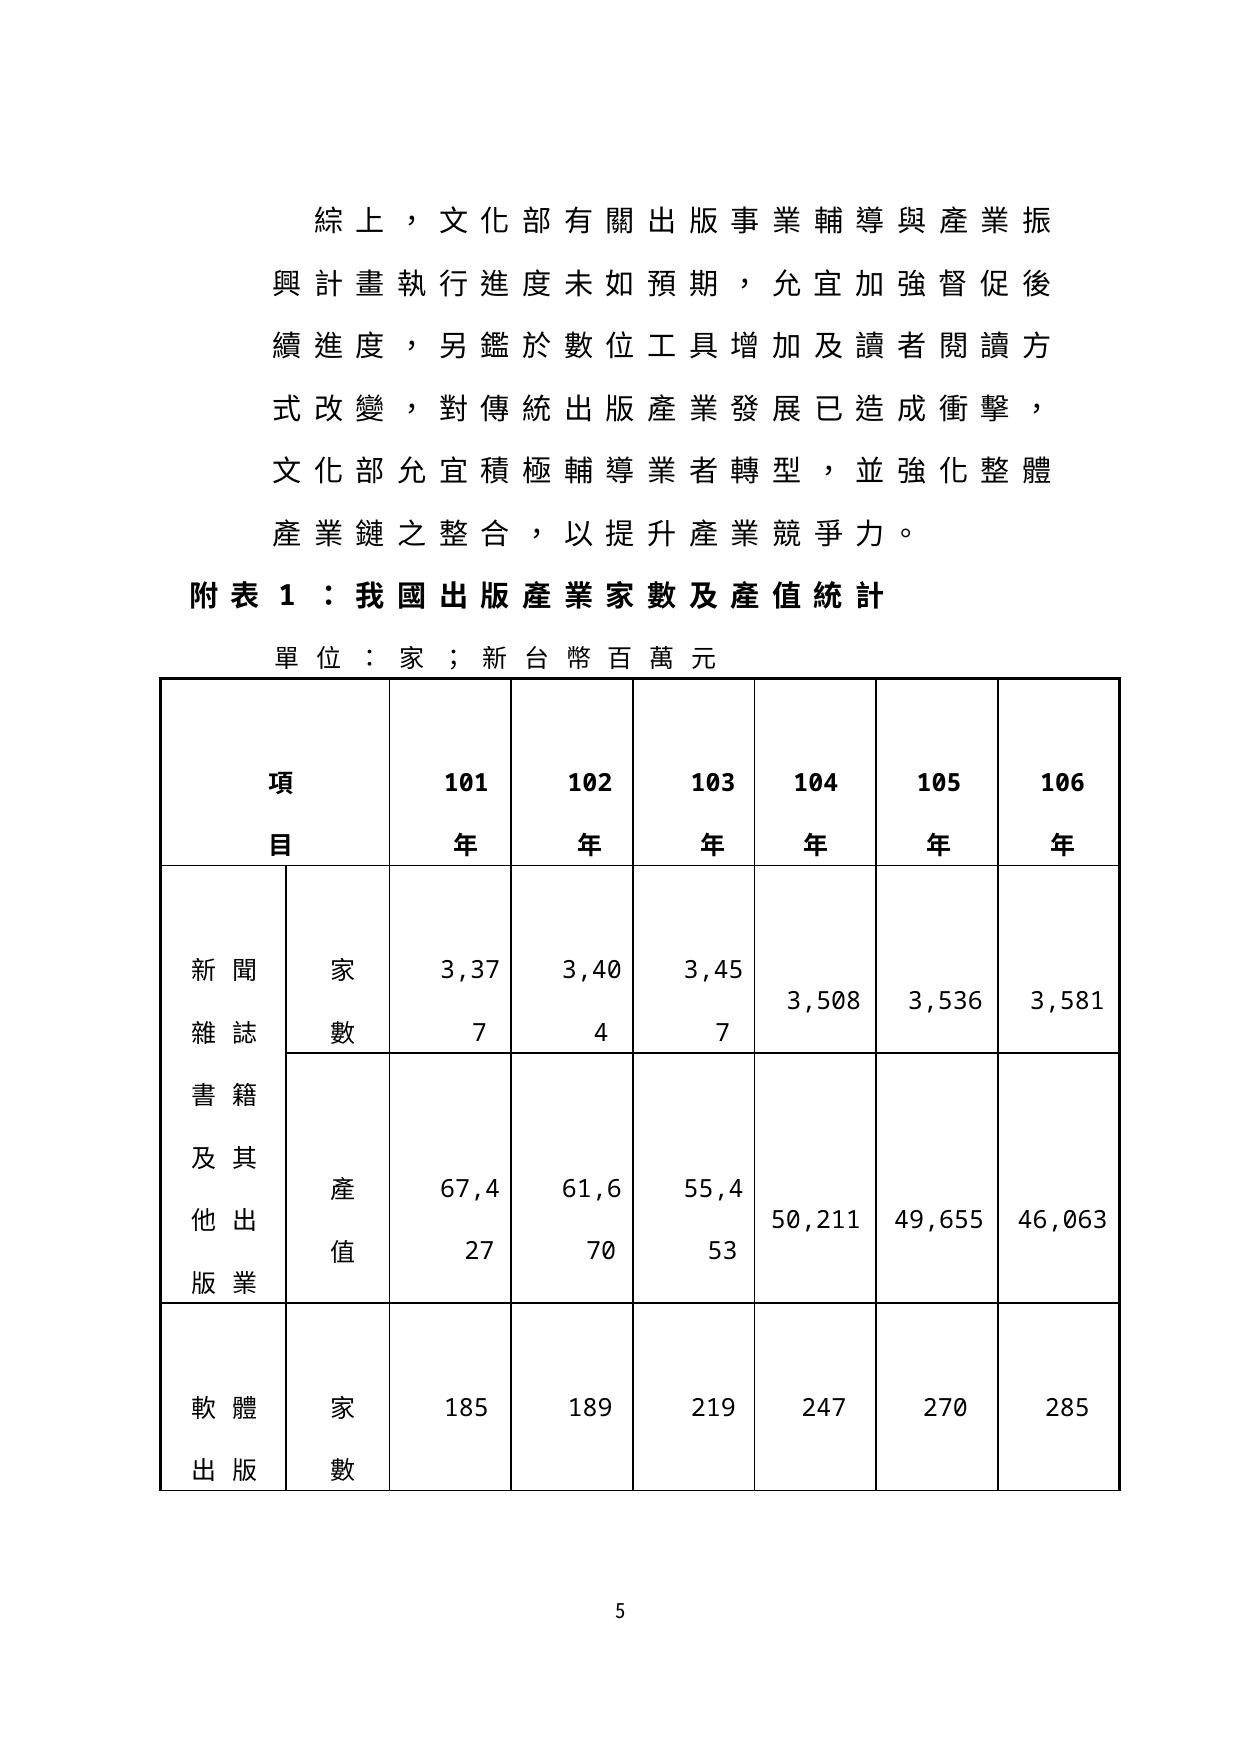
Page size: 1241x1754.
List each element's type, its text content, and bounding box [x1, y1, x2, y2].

table_cell 219 [634, 1304, 754, 1490]
text 附表1：我國出版產業家數及產值統計 單位：家；新台幣百萬元 [152, 552, 1089, 677]
table_cell 3,581 [999, 866, 1118, 1052]
table_cell 285 [999, 1304, 1118, 1490]
table_header 106年 [999, 680, 1118, 865]
table_header 104年 [755, 680, 875, 865]
table_cell 新聞雜誌書籍及其他出版業 [162, 866, 285, 1302]
table_cell 3,457 [634, 866, 754, 1052]
table_header 102年 [512, 680, 632, 865]
table_cell 3,536 [877, 866, 997, 1052]
table_cell 61,670 [512, 1054, 632, 1302]
text 綜上，文化部有關出版事業輔導與產業振興計畫執行進度未如預期，允宜加強督促後續進度，另鑑於數位工具增加及讀者閱讀方式改變，對傳統出版產業發展已造成衝擊，文化部允宜積極輔導業者轉型，並強化整體產業鏈之整合，以提升產業競爭力。 [242, 177, 1058, 552]
table_cell 247 [755, 1304, 875, 1490]
table_cell 產值 [287, 1054, 389, 1302]
table_header 103年 [634, 680, 754, 865]
table_cell 軟體出版 [162, 1304, 285, 1490]
table_cell 家數 [287, 1304, 389, 1490]
table_cell 3,508 [755, 866, 875, 1052]
table_header 105年 [877, 680, 997, 865]
table_cell 270 [877, 1304, 997, 1490]
table_cell 189 [512, 1304, 632, 1490]
table_cell 49,655 [877, 1054, 997, 1302]
table_header 101年 [390, 680, 510, 865]
table_cell 67,427 [390, 1054, 510, 1302]
table_cell 3,404 [512, 866, 632, 1052]
table_cell 55,453 [634, 1054, 754, 1302]
table_cell 家數 [287, 866, 389, 1052]
table_cell 185 [390, 1304, 510, 1490]
table_cell 50,211 [755, 1054, 875, 1302]
table_cell 3,377 [390, 866, 510, 1052]
table_header 項 目 [162, 680, 389, 865]
table_cell 46,063 [999, 1054, 1118, 1302]
